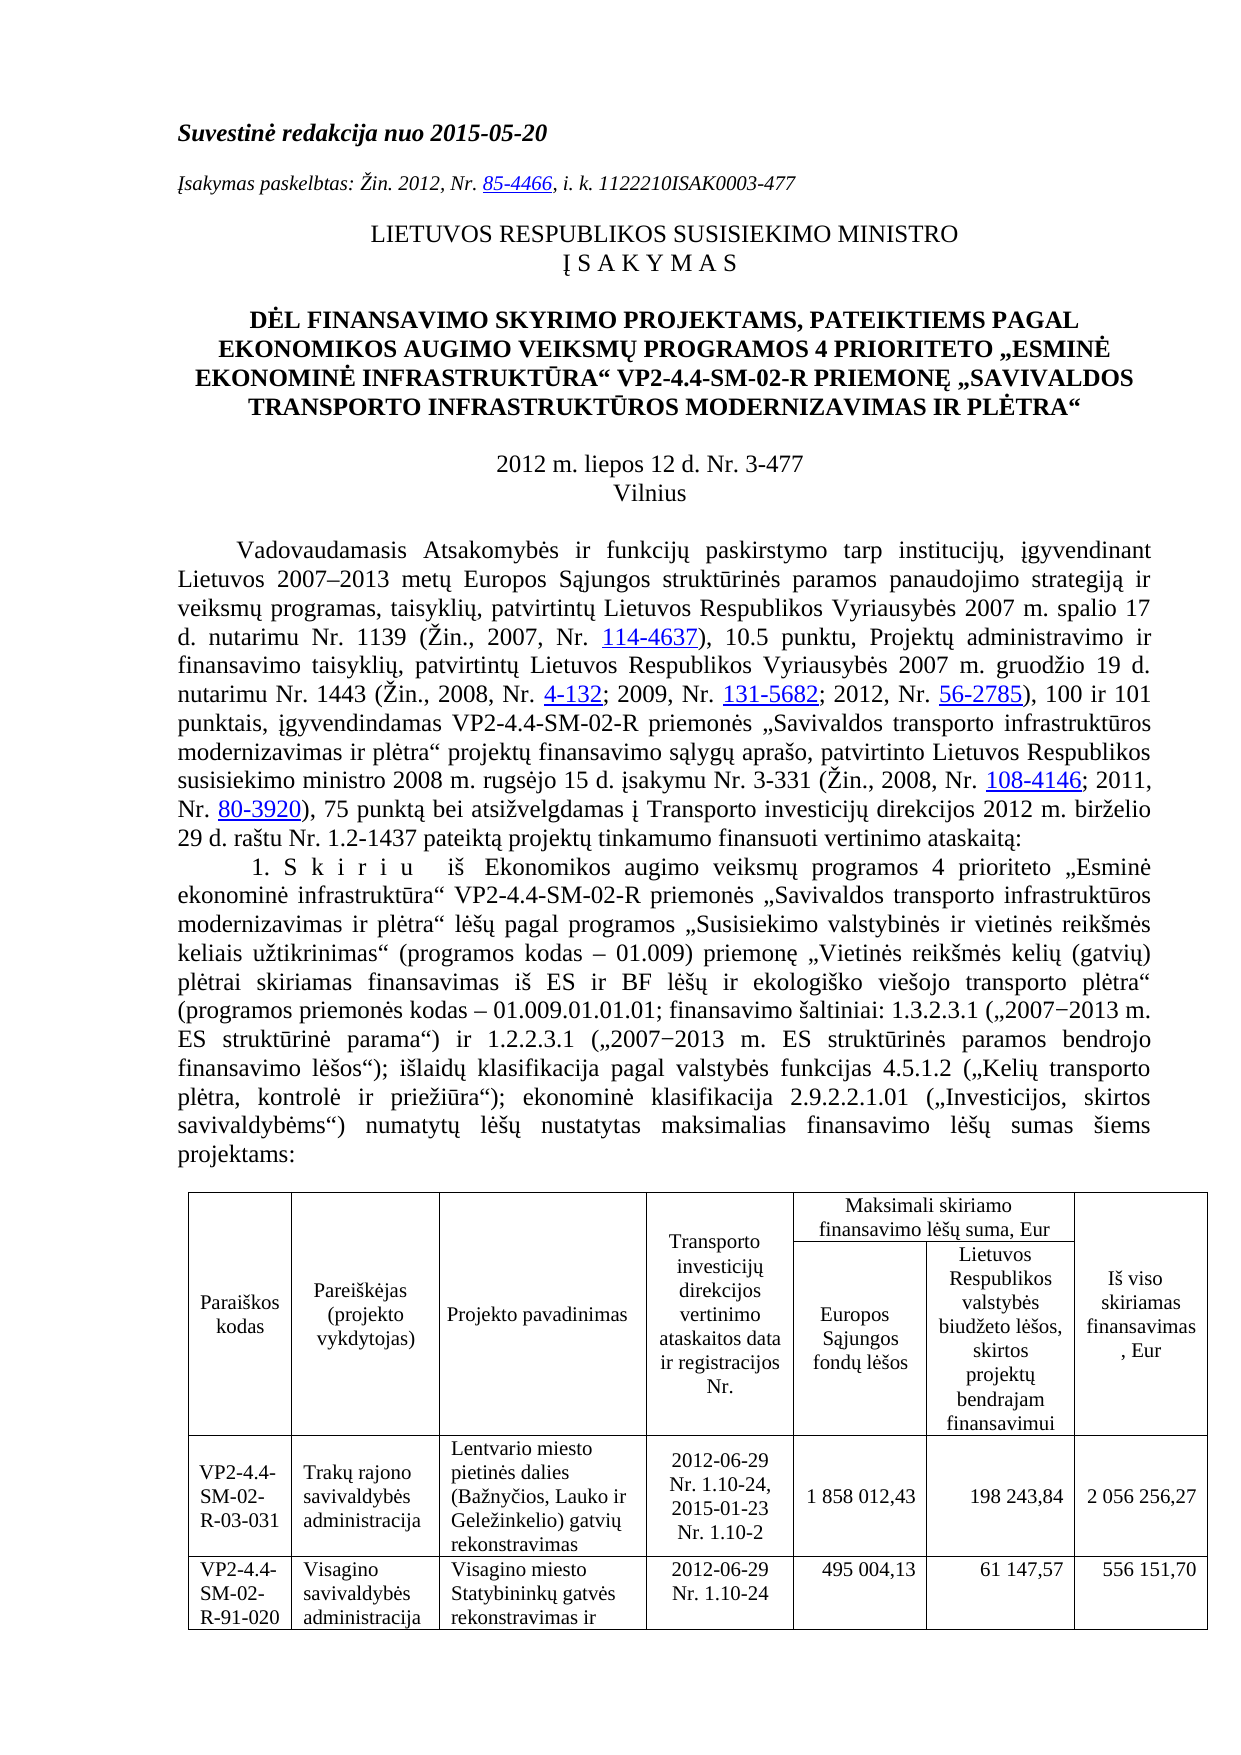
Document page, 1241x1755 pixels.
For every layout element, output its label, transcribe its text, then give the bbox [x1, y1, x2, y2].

text Vadovaudamasis Atsakomybės ir funkcijų paskirstymo tarp institucijų, įgyvendinant Lietuvos 2007–2013 metų Europos Sąjungos struktūrinės paramos panaudojimo strategiją ir veiksmų programas, taisyklių, patvirtintų Lietuvos Respublikos Vyriausybės 2007 m. spalio 17 d. nutarimu Nr. 1139 (Žin., 2007, Nr. 114-4637), 10.5 punktu, Projektų administravimo ir finansavimo taisyklių, patvirtintų Lietuvos Respublikos Vyriausybės 2007 m. gruodžio 19 d. nutarimu Nr. 1443 (Žin., 2008, Nr. 4-132; 2009, Nr. 131-5682; 2012, Nr. 56-2785), 100 ir 101 punktais, įgyvendindamas VP2-4.4-SM-02-R priemonės „Savivaldos transporto infrastruktūros modernizavimas ir plėtra“ projektų finansavimo sąlygų aprašo, patvirtinto Lietuvos Respublikos susisiekimo ministro 2008 m. rugsėjo 15 d. įsakymu Nr. 3-331 (Žin., 2008, Nr. 108-4146; 2011, Nr. 80-3920), 75 punktą bei atsižvelgdamas į Transporto investicijų direkcijos 2012 m. birželio 29 d. raštu Nr. 1.2-1437 pateiktą projektų tinkamumo finansuoti vertinimo ataskaitą: [177, 535, 1152, 852]
table_cell 556 151,70 [1075, 1557, 1207, 1629]
text 1. S k i r i u iš Ekonomikos augimo veiksmų programos 4 prioriteto „Esminė ekonominė infrastruktūra“ VP2-4.4-SM-02-R priemonės „Savivaldos transporto infrastruktūros modernizavimas ir plėtra“ lėšų pagal programos „Susisiekimo valstybinės ir vietinės reikšmės keliais užtikrinimas“ (programos kodas – 01.009) priemonę „Vietinės reikšmės kelių (gatvių) plėtrai skiriamas finansavimas iš ES ir BF lėšų ir ekologiško viešojo transporto plėtra“ (programos priemonės kodas – 01.009.01.01.01; finansavimo šaltiniai: 1.3.2.3.1 („2007−2013 m. ES struktūrinė parama“) ir 1.2.2.3.1 („2007−2013 m. ES struktūrinės paramos bendrojo finansavimo lėšos“); išlaidų klasifikacija pagal valstybės funkcijas 4.5.1.2 („Kelių transporto plėtra, kontrolė ir priežiūra“); ekonominė klasifikacija 2.9.2.2.1.01 („Investicijos, skirtos savivaldybėms“) numatytų lėšų nustatytas maksimalias finansavimo lėšų sumas šiems projektams: [177, 852, 1152, 1168]
table_header Iš viso skiriamas finansavimas, Eur [1075, 1193, 1207, 1434]
table_cell Lietuvos Respublikos valstybės biudžeto lėšos, skirtos projektų bendrajam finansavimui [927, 1242, 1074, 1434]
table_header Paraiškos kodas [189, 1193, 291, 1434]
table_cell 2012-06-29 Nr. 1.10-24 [647, 1557, 793, 1629]
table_header Pareiškėjas (projekto vykdytojas) [292, 1193, 439, 1434]
table_cell VP2-4.4-SM-02-R-91-020 [189, 1557, 291, 1629]
table_cell 1 858 012,43 [794, 1436, 926, 1556]
text 2012 m. liepos 12 d. Nr. 3-477 [177, 449, 1122, 478]
text Suvestinė redakcija nuo 2015-05-20 [177, 118, 1122, 147]
table_cell Europos Sąjungos fondų lėšos [794, 1242, 926, 1434]
table_cell 2 056 256,27 [1075, 1436, 1207, 1556]
text LIETUVOS RESPUBLIKOS SUSISIEKIMO MINISTRO [177, 219, 1152, 248]
table_cell Visagino miesto Statybininkų gatvės rekonstravimas ir [440, 1557, 646, 1629]
table_cell VP2-4.4-SM-02-R-03-031 [189, 1436, 291, 1556]
text Vilnius [177, 478, 1122, 507]
text Į S A K Y M A S [177, 248, 1122, 277]
text DĖL FINANSAVIMO SKYRIMO PROJEKTAMS, PATEIKTIEMS PAGAL ekonomikos augimo veiksmų programos 4 PRIORITETO „ESMINĖ EKONOMINĖ INFRASTRUKTŪRA“ VP2-4.4-SM-02-R PRIEMONĘ „SAVIVALDOS TRANSPORTO INFRASTRUKTŪROS MODERNIZAVIMAS IR PLĖTRA“ [177, 305, 1152, 420]
table_cell 61 147,57 [927, 1557, 1074, 1629]
table_cell 198 243,84 [927, 1436, 1074, 1556]
text Įsakymas paskelbtas: Žin. 2012, Nr. 85-4466, i. k. 1122210ISAK0003-477 [177, 171, 1122, 195]
table_cell Lentvario miesto pietinės dalies (Bažnyčios, Lauko ir Geležinkelio) gatvių rekonstravimas [440, 1436, 646, 1556]
table_cell 2012-06-29 Nr. 1.10-24, 2015-01-23 Nr. 1.10-2 [647, 1436, 793, 1556]
table_cell 495 004,13 [794, 1557, 926, 1629]
table_cell Visagino savivaldybės administracija [292, 1557, 439, 1629]
table_header Maksimali skiriamo finansavimo lėšų suma, Eur [794, 1193, 1074, 1241]
table_header Projekto pavadinimas [440, 1193, 646, 1434]
table_header Transporto investicijų direkcijos vertinimo ataskaitos data ir registracijos Nr. [647, 1193, 793, 1434]
table_cell Trakų rajono savivaldybės administracija [292, 1436, 439, 1556]
